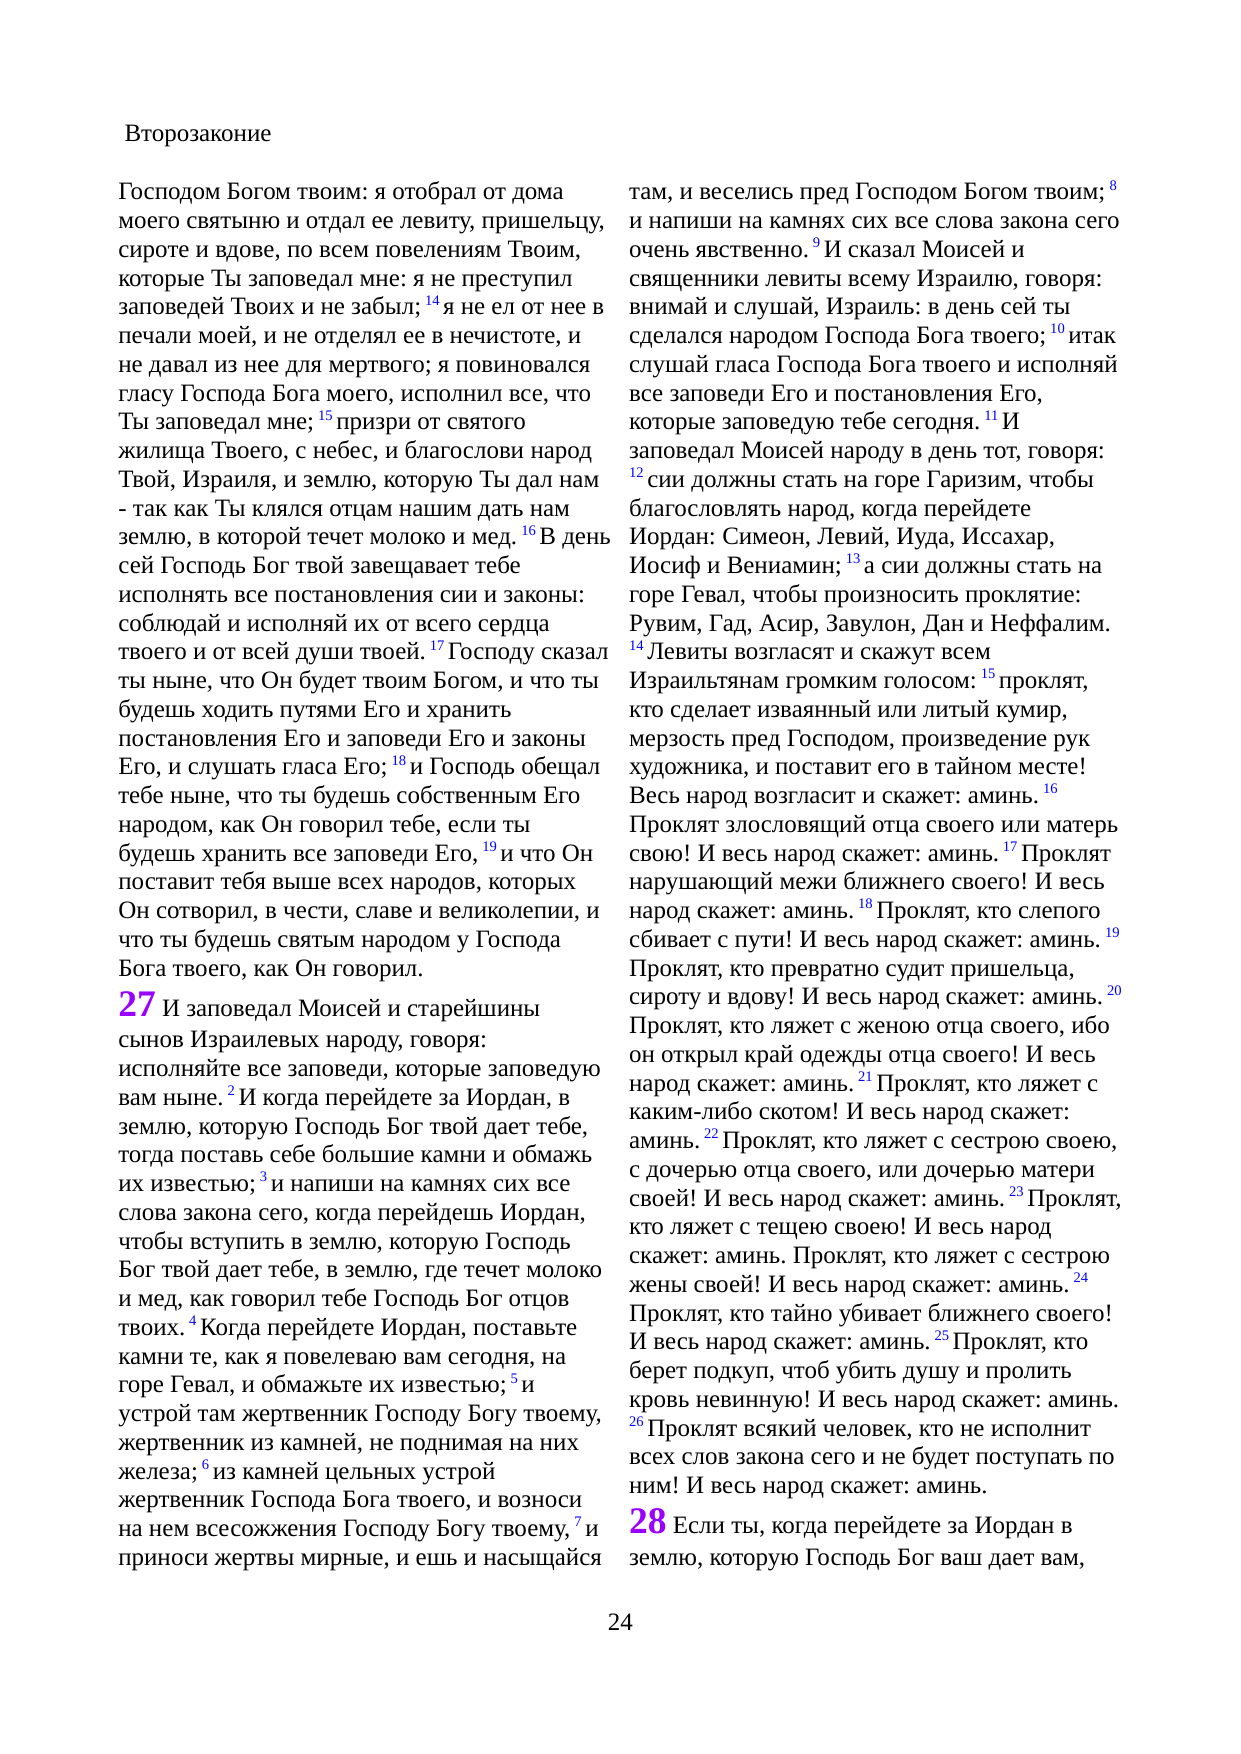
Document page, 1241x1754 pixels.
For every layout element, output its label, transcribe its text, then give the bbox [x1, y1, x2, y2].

text 28 Если ты, когда перейдете за Иордан в землю, которую Господь Бог ваш дает вам, [629, 1499, 1122, 1571]
text там, и веселись пред Господом Богом твоим; 8 и напиши на камнях сих все слова закона сего очень явственно. 9 И сказал Моисей и священники левиты всему Израилю, говоря: внимай и слушай, Израиль: в день сей ты сделался народом Господа Бога твоего; 10 итак слушай гласа Господа Бога твоего и исполняй все заповеди Его и постановления Его, которые заповедую тебе сегодня. 11 И заповедал Моисей народу в день тот, говоря: 12 сии должны стать на горе Гаризим, чтобы благословлять народ, когда перейдете Иордан: Симеон, Левий, Иуда, Иссахар, Иосиф и Вениамин; 13 а сии должны стать на горе Гевал, чтобы произносить проклятие: Рувим, Гад, Асир, Завулон, Дан и Неффалим. 14 Левиты возгласят и скажут всем Израильтянам громким голосом: 15 проклят, кто сделает изваянный или литый кумир, мерзость пред Господом, произведение рук художника, и поставит его в тайном месте! Весь народ возгласит и скажет: аминь. 16 Проклят злословящий отца своего или матерь свою! И весь народ скажет: аминь. 17 Проклят нарушающий межи ближнего своего! И весь народ скажет: аминь. 18 Проклят, кто слепого сбивает с пути! И весь народ скажет: аминь. 19 Проклят, кто превратно судит пришельца, сироту и вдову! И весь народ скажет: аминь. 20 Проклят, кто ляжет с женою отца своего, ибо он открыл край одежды отца своего! И весь народ скажет: аминь. 21 Проклят, кто ляжет с каким-либо скотом! И весь народ скажет: аминь. 22 Проклят, кто ляжет с сестрою своею, с дочерью отца своего, или дочерью матери своей! И весь народ скажет: аминь. 23 Проклят, кто ляжет с тещею своею! И весь народ скажет: аминь. Проклят, кто ляжет с сестрою жены своей! И весь народ скажет: аминь. 24 Проклят, кто тайно убивает ближнего своего! И весь народ скажет: аминь. 25 Проклят, кто берет подкуп, чтоб убить душу и пролить кровь невинную! И весь народ скажет: аминь. 26 Проклят всякий человек, кто не исполнит всех слов закона сего и не будет поступать по ним! И весь народ скажет: аминь. [629, 176, 1122, 1499]
text 27 И заповедал Моисей и старейшины сынов Израилевых народу, говоря: исполняйте все заповеди, которые заповедую вам ныне. 2 И когда перейдете за Иордан, в землю, которую Господь Бог твой дает тебе, тогда поставь себе большие камни и обмажь их известью; 3 и напиши на камнях сих все слова закона сего, когда перейдешь Иордан, чтобы вступить в землю, которую Господь Бог твой дает тебе, в землю, где течет молоко и мед, как говорил тебе Господь Бог отцов твоих. 4 Когда перейдете Иордан, поставьте камни те, как я повелеваю вам сегодня, на горе Гевал, и обмажьте их известью; 5 и устрой там жертвенник Господу Богу твоему, жертвенник из камней, не поднимая на них железа; 6 из камней цельных устрой жертвенник Господа Бога твоего, и возноси на нем всесожжения Господу Богу твоему, 7 и приноси жертвы мирные, и ешь и насыщайся [118, 981, 611, 1571]
text Господом Богом твоим: я отобрал от дома моего святыню и отдал ее левиту, пришельцу, сироте и вдове, по всем повелениям Твоим, которые Ты заповедал мне: я не преступил заповедей Твоих и не забыл; 14 я не ел от нее в печали моей, и не отделял ее в нечистоте, и не давал из нее для мертвого; я повиновался гласу Господа Бога моего, исполнил все, что Ты заповедал мне; 15 призри от святого жилища Твоего, с небес, и благослови народ Твой, Израиля, и землю, которую Ты дал нам - так как Ты клялся отцам нашим дать нам землю, в которой течет молоко и мед. 16 В день сей Господь Бог твой завещавает тебе исполнять все постановления сии и законы: соблюдай и исполняй их от всего сердца твоего и от всей души твоей. 17 Господу сказал ты ныне, что Он будет твоим Богом, и что ты будешь ходить путями Его и хранить постановления Его и заповеди Его и законы Его, и слушать гласа Его; 18 и Господь обещал тебе ныне, что ты будешь собственным Его народом, как Он говорил тебе, если ты будешь хранить все заповеди Его, 19 и что Он поставит тебя выше всех народов, которых Он сотворил, в чести, славе и великолепии, и что ты будешь святым народом у Господа Бога твоего, как Он говорил. [118, 176, 611, 981]
